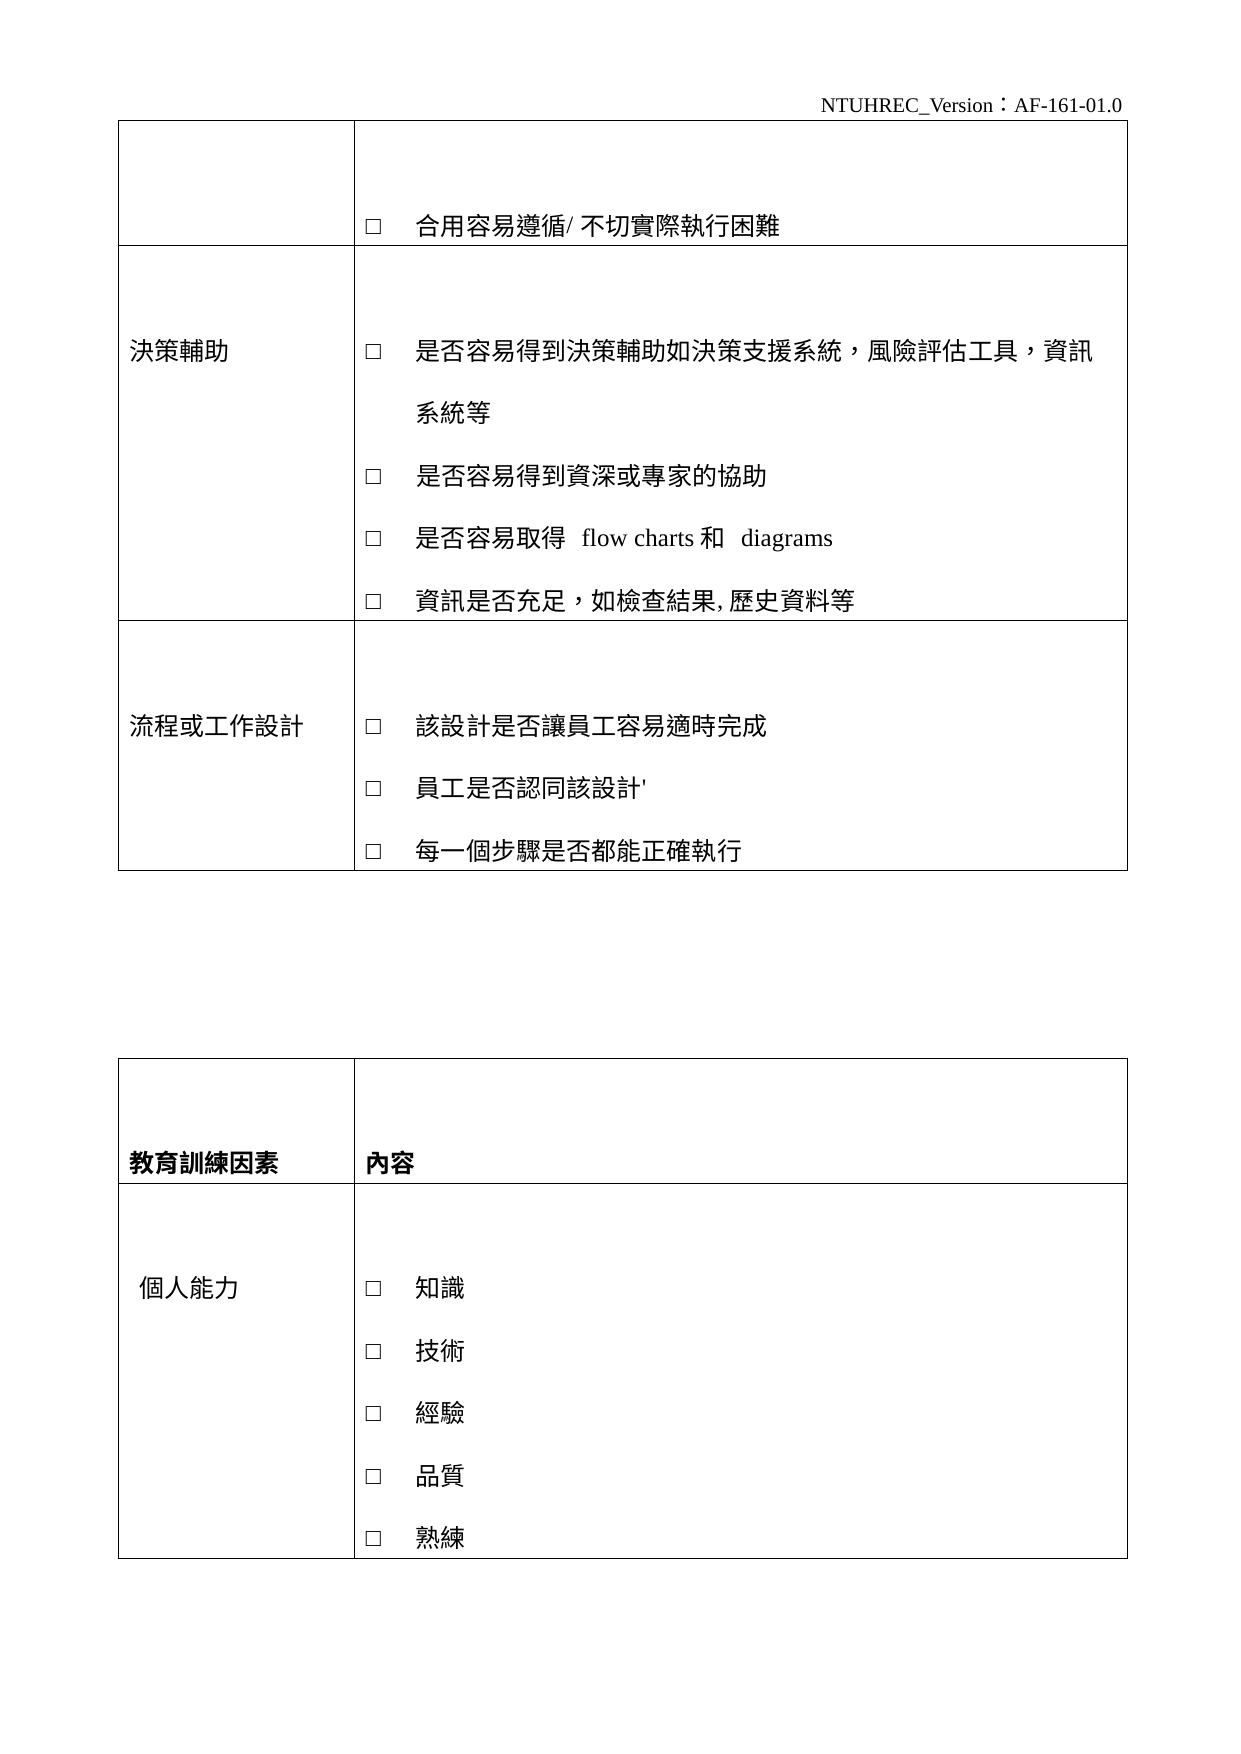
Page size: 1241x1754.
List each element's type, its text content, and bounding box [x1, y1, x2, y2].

table_cell 決策輔助 [119, 246, 354, 620]
table_cell 知識 技術 經驗 品質 熟練 再評估 [355, 1184, 1127, 1558]
table_cell 該設計是否讓員工容易適時完成 員工是否認同該設計' 每一個步驟是否都能正確執行 [355, 621, 1127, 870]
table_cell 個人能力 [119, 1184, 354, 1558]
table_cell 是否容易得到決策輔助如決策支援系統，風險評估工具，資訊系統等 是否容易得到資深或專家的協助 是否容易取得 flow charts 和 diagrams 資訊是否充足，如檢查結果, 歷史資料等 [355, 246, 1127, 620]
table_cell 即時更新 / 過時 容易取得 (如需要時便可拿到)/ 不易拿到/ 遺失 內容清楚容易了解 / 內容含糊不易了解 合用容易遵循/ 不切實際執行困難 [355, 121, 1127, 245]
table_header 內容 [355, 1059, 1127, 1183]
table_header 教育訓練因素 [119, 1059, 354, 1183]
table_cell 流程或工作設計 [119, 621, 354, 870]
table_cell [119, 121, 354, 245]
